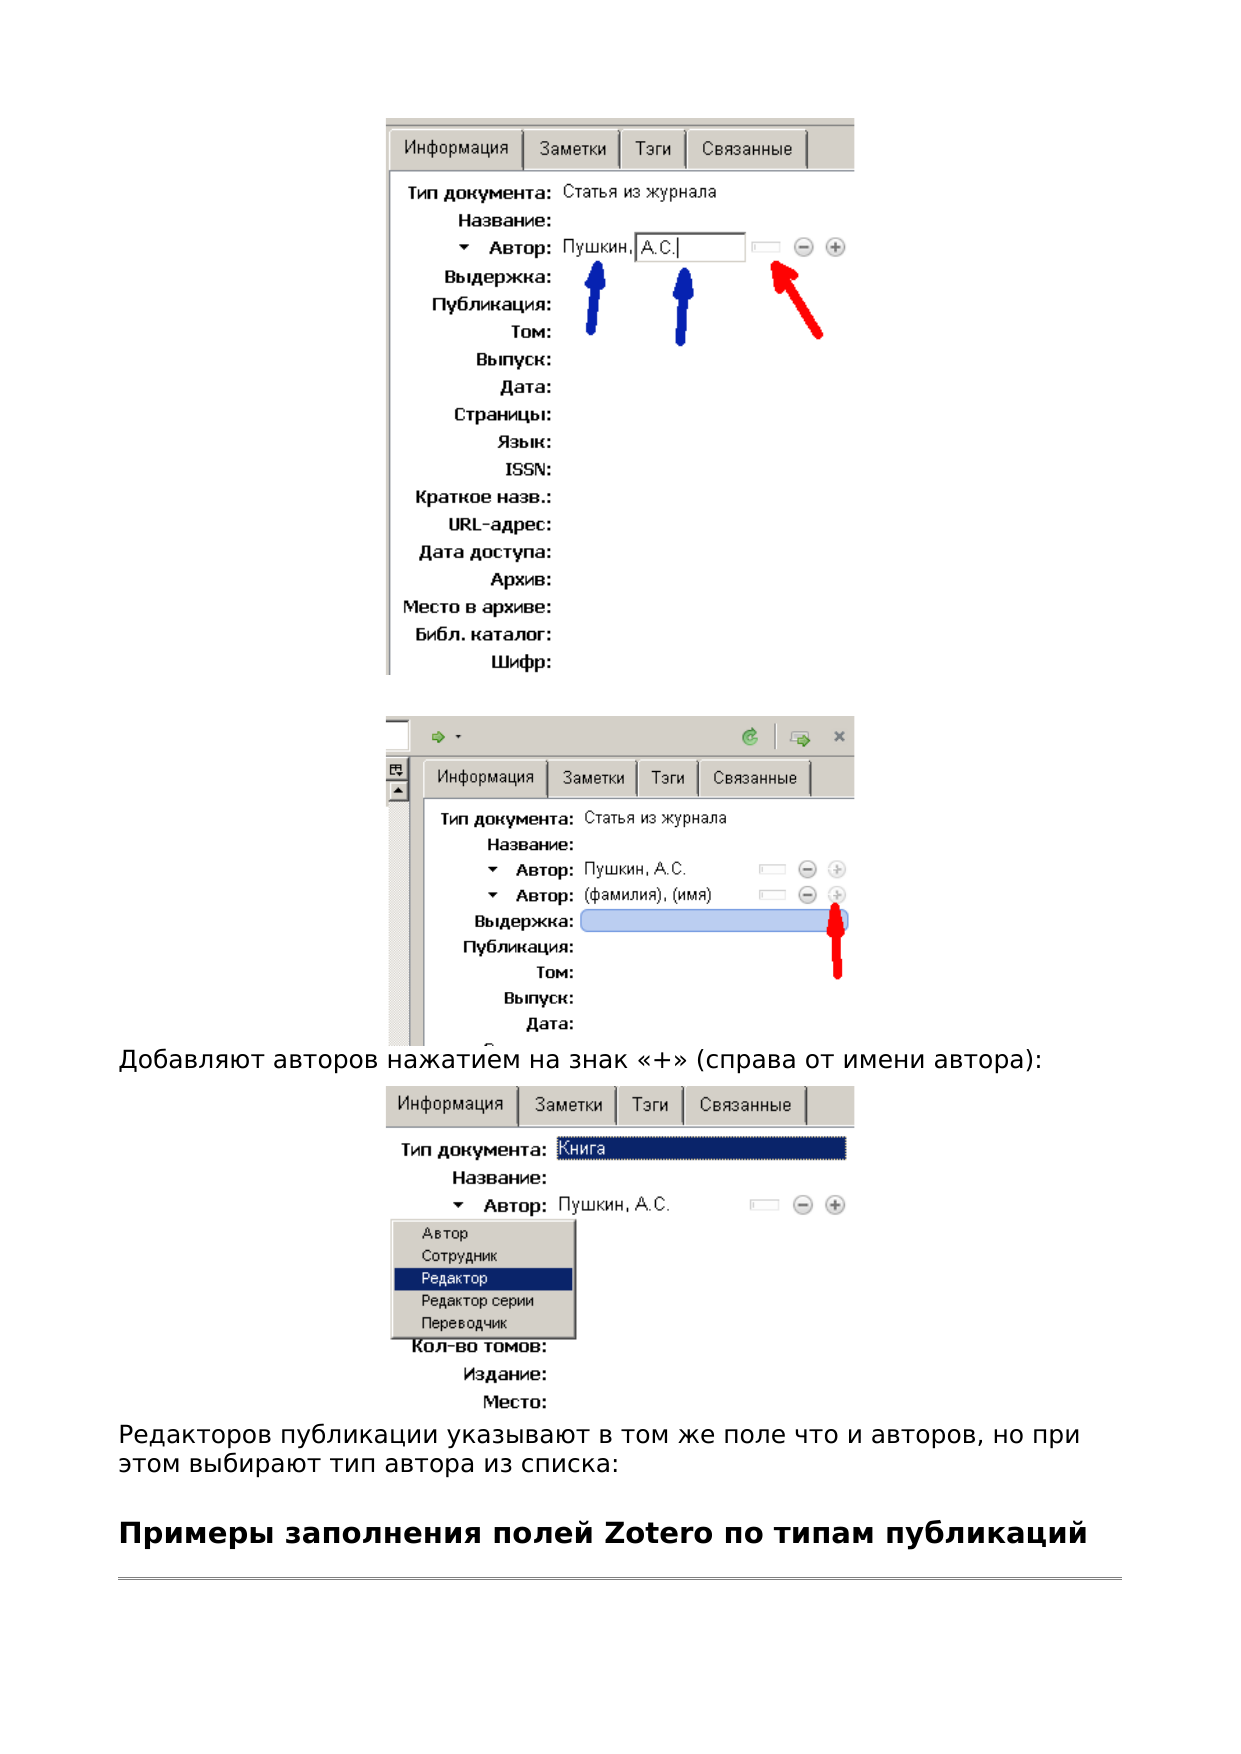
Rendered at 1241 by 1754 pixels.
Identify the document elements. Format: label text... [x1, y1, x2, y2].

text Добавляют авторов нажатием на знак «+» (справа от имени автора): [118, 716, 1122, 1074]
text Редакторов публикации указывают в том же поле что и авторов, но при этом выбирают тип автора из списка: [118, 1087, 1122, 1478]
picture [385, 716, 855, 1046]
picture [385, 1086, 855, 1421]
subtitle Примеры заполнения полей Zotero по типам публикаций [118, 1516, 1122, 1550]
picture [385, 118, 855, 675]
